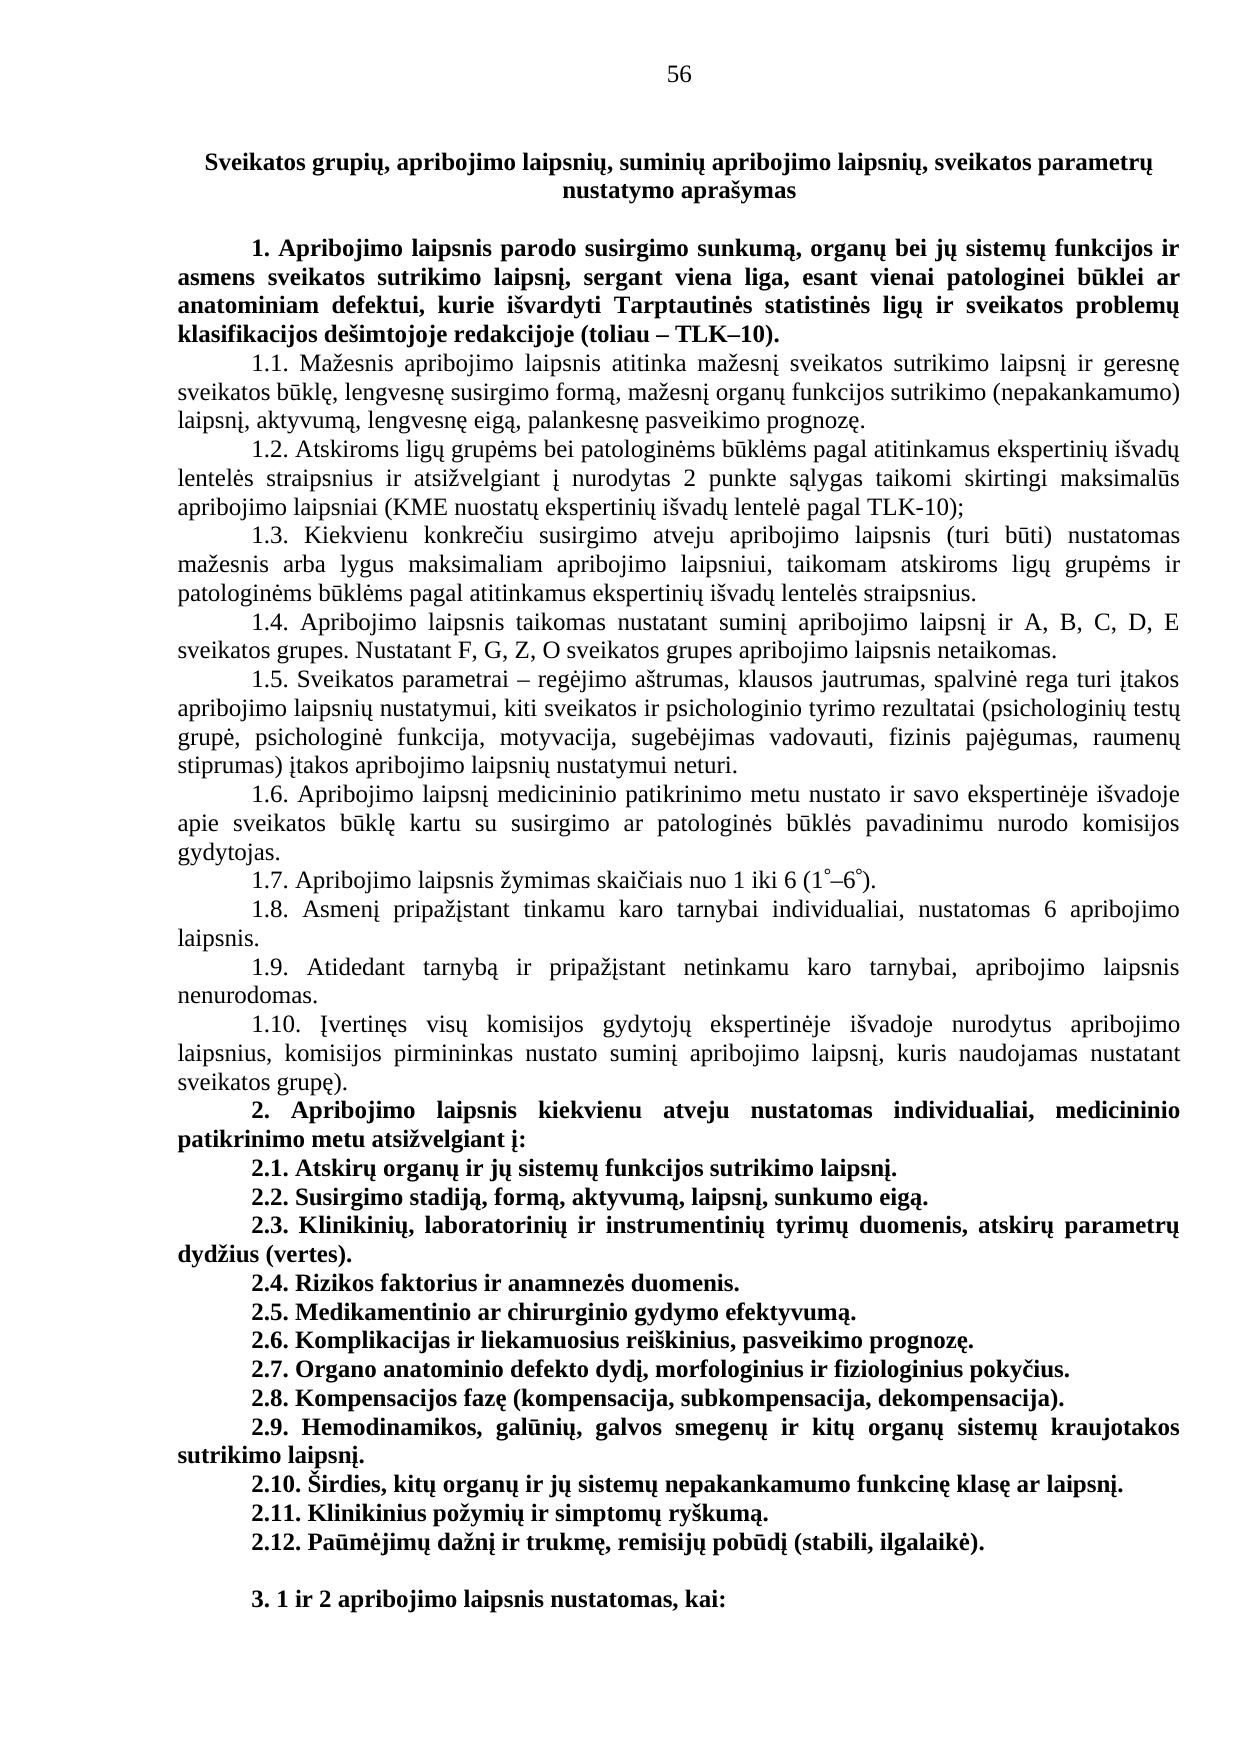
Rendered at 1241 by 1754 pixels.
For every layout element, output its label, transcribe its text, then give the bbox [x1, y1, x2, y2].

text 2.4. Rizikos faktorius ir anamnezės duomenis. [177, 1268, 1181, 1297]
text 1.5. Sveikatos parametrai – regėjimo aštrumas, klausos jautrumas, spalvinė rega turi įtakos apribojimo laipsnių nustatymui, kiti sveikatos ir psichologinio tyrimo rezultatai (psichologinių testų grupė, psichologinė funkcija, motyvacija, sugebėjimas vadovauti, fizinis pajėgumas, raumenų stiprumas) įtakos apribojimo laipsnių nustatymui neturi. [177, 664, 1181, 779]
text 2. Apribojimo laipsnis kiekvienu atveju nustatomas individualiai, medicininio patikrinimo metu atsižvelgiant į: [177, 1096, 1181, 1153]
text 1.3. Kiekvienu konkrečiu susirgimo atveju apribojimo laipsnis (turi būti) nustatomas mažesnis arba lygus maksimaliam apribojimo laipsniui, taikomam atskiroms ligų grupėms ir patologinėms būklėms pagal atitinkamus ekspertinių išvadų lentelės straipsnius. [177, 521, 1181, 607]
text 2.10. Širdies, kitų organų ir jų sistemų nepakankamumo funkcinę klasę ar laipsnį. [177, 1469, 1181, 1498]
text 2.8. Kompensacijos fazę (kompensacija, subkompensacija, dekompensacija). [177, 1383, 1181, 1412]
text 1. Apribojimo laipsnis parodo susirgimo sunkumą, organų bei jų sistemų funkcijos ir asmens sveikatos sutrikimo laipsnį, sergant viena liga, esant vienai patologinei būklei ar anatominiam defektui, kurie išvardyti Tarptautinės statistinės ligų ir sveikatos problemų klasifikacijos dešimtojoje redakcijoje (toliau – TLK–10). [177, 233, 1181, 348]
text 1.4. Apribojimo laipsnis taikomas nustatant suminį apribojimo laipsnį ir A, B, C, D, E sveikatos grupes. Nustatant F, G, Z, O sveikatos grupes apribojimo laipsnis netaikomas. [177, 607, 1181, 664]
text 2.11. Klinikinius požymių ir simptomų ryškumą. [177, 1498, 1181, 1527]
text 2.7. Organo anatominio defekto dydį, morfologinius ir fiziologinius pokyčius. [177, 1354, 1181, 1383]
text 2.12. Paūmėjimų dažnį ir trukmę, remisijų pobūdį (stabili, ilgalaikė). [177, 1527, 1181, 1556]
text 1.7. Apribojimo laipsnis žymimas skaičiais nuo 1 iki 6 (1–6). [177, 866, 1181, 894]
text Sveikatos grupių, apribojimo laipsnių, suminių apribojimo laipsnių, sveikatos parametrų nustatymo aprašymas [177, 147, 1181, 204]
text 2.6. Komplikacijas ir liekamuosius reiškinius, pasveikimo prognozę. [177, 1326, 1181, 1354]
text 2.9. Hemodinamikos, galūnių, galvos smegenų ir kitų organų sistemų kraujotakos sutrikimo laipsnį. [177, 1412, 1181, 1469]
text 1.9. Atidedant tarnybą ir pripažįstant netinkamu karo tarnybai, apribojimo laipsnis nenurodomas. [177, 952, 1181, 1009]
text 2.5. Medikamentinio ar chirurginio gydymo efektyvumą. [177, 1297, 1181, 1326]
text 2.1. Atskirų organų ir jų sistemų funkcijos sutrikimo laipsnį. [177, 1153, 1181, 1182]
text 1.6. Apribojimo laipsnį medicininio patikrinimo metu nustato ir savo ekspertinėje išvadoje apie sveikatos būklę kartu su susirgimo ar patologinės būklės pavadinimu nurodo komisijos gydytojas. [177, 779, 1181, 866]
text 1.2. Atskiroms ligų grupėms bei patologinėms būklėms pagal atitinkamus ekspertinių išvadų lentelės straipsnius ir atsižvelgiant į nurodytas 2 punkte sąlygas taikomi skirtingi maksimalūs apribojimo laipsniai (KME nuostatų ekspertinių išvadų lentelė pagal TLK-10); [177, 434, 1181, 521]
text 1.10. Įvertinęs visų komisijos gydytojų ekspertinėje išvadoje nurodytus apribojimo laipsnius, komisijos pirmininkas nustato suminį apribojimo laipsnį, kuris naudojamas nustatant sveikatos grupę). [177, 1009, 1181, 1096]
text 2.3. Klinikinių, laboratorinių ir instrumentinių tyrimų duomenis, atskirų parametrų dydžius (vertes). [177, 1211, 1181, 1268]
text 2.2. Susirgimo stadiją, formą, aktyvumą, laipsnį, sunkumo eigą. [177, 1182, 1181, 1211]
text 1.8. Asmenį pripažįstant tinkamu karo tarnybai individualiai, nustatomas 6 apribojimo laipsnis. [177, 894, 1181, 952]
text 3. 1 ir 2 apribojimo laipsnis nustatomas, kai: [177, 1584, 1181, 1613]
text 1.1. Mažesnis apribojimo laipsnis atitinka mažesnį sveikatos sutrikimo laipsnį ir geresnę sveikatos būklę, lengvesnę susirgimo formą, mažesnį organų funkcijos sutrikimo (nepakankamumo) laipsnį, aktyvumą, lengvesnę eigą, palankesnę pasveikimo prognozę. [177, 348, 1181, 434]
